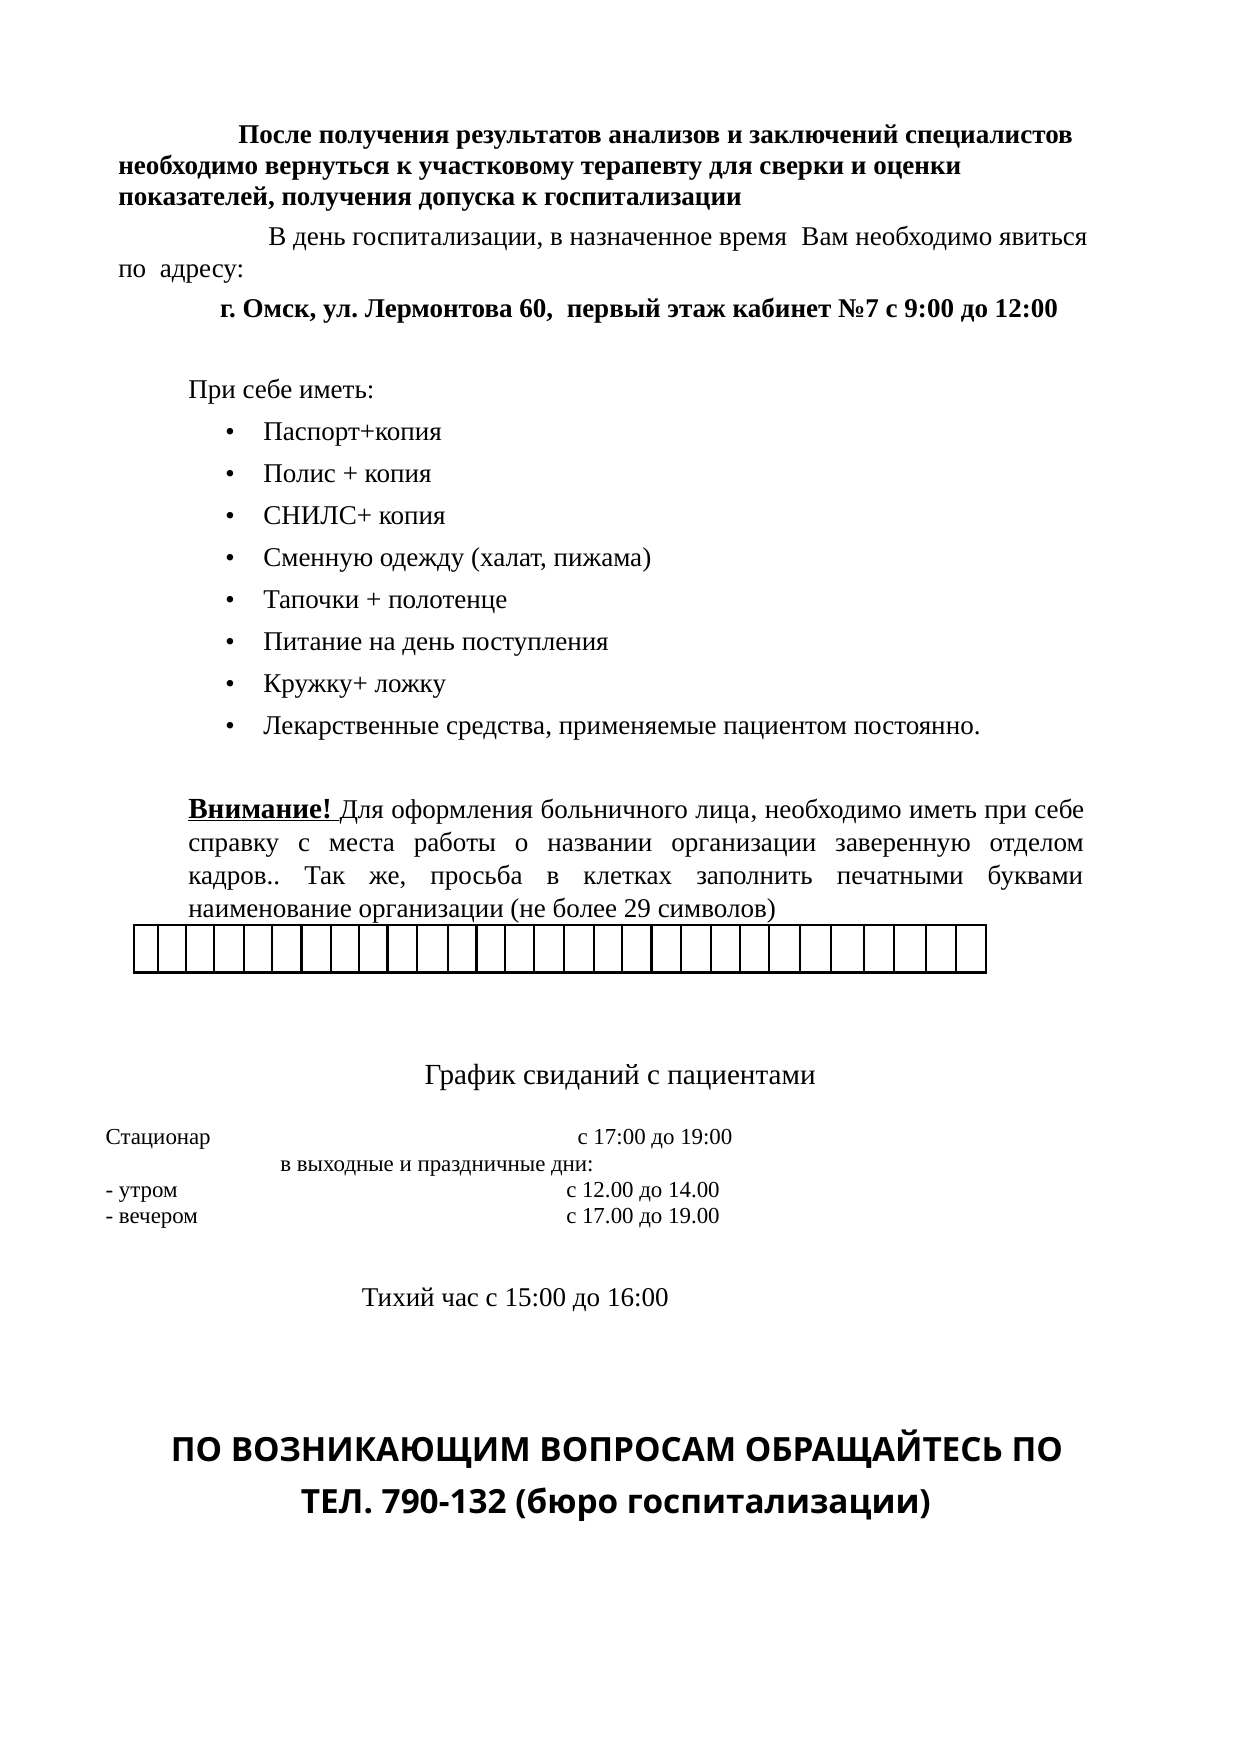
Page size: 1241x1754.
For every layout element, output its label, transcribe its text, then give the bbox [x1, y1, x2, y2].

text ТЕЛ. 790-132 (бюро госпитализации) [118, 1487, 1122, 1521]
table_header Стационар [94, 1123, 555, 1149]
table_cell - утром [94, 1176, 555, 1202]
table_header [741, 926, 768, 971]
list Питание на день поступления [226, 624, 1122, 657]
table_header [449, 926, 475, 971]
list Лекарственные средства, применяемые пациентом постоянно. [226, 708, 1122, 741]
table_header [389, 926, 416, 971]
table_header [895, 926, 925, 971]
table_header [927, 926, 955, 971]
table_header [506, 926, 533, 971]
table_header [623, 926, 650, 971]
table_header [245, 926, 271, 971]
table_header [332, 926, 358, 971]
table_header [770, 926, 799, 971]
table_header [565, 926, 593, 971]
table_cell в выходные и праздничные дни: [94, 1150, 786, 1176]
table_header [801, 926, 830, 971]
text ПО ВОЗНИКАЮЩИМ ВОПРОСАМ ОБРАЩАЙТЕСЬ ПО [118, 1434, 1122, 1468]
table_header [535, 926, 563, 971]
table_header [832, 926, 863, 971]
table_header [682, 926, 710, 971]
table_header [595, 926, 621, 971]
table_header [303, 926, 330, 971]
table_header [418, 926, 447, 971]
text График свиданий с пациентами [118, 1057, 1122, 1091]
table_header [215, 926, 243, 971]
text г. Омск, ул. Лермонтова 60, первый этаж кабинет №7 с 9:00 до 12:00 [156, 292, 1122, 323]
table_header [135, 926, 157, 971]
table_cell с 12.00 до 14.00 [555, 1176, 786, 1202]
table_cell - вечером [94, 1202, 555, 1229]
list Сменную одежду (халат, пижама) [226, 540, 1122, 573]
list Кружку+ ложку [226, 666, 1122, 699]
table_header с 17:00 до 19:00 [555, 1123, 786, 1149]
table_header [653, 926, 680, 971]
list Паспорт+копия [226, 414, 1122, 447]
table_header [159, 926, 185, 971]
table_header [187, 926, 213, 971]
table_header [360, 926, 386, 971]
text После получения результатов анализов и заключений специалистов необходимо вернуться к участковому терапевту для сверки и оценки показателей, получения допуска к госпитализации [118, 118, 1122, 212]
list СНИЛС+ копия [226, 498, 1122, 531]
table_header [478, 926, 504, 971]
list Полис + копия [226, 456, 1122, 489]
table_cell с 17.00 до 19.00 [555, 1202, 786, 1229]
text При себе иметь: [188, 372, 842, 405]
text Внимание! Для оформления больничного лица, необходимо иметь при себе справку с места работы о названии организации заверенную отделом кадров.. Так же, просьба в клетках заполнить печатными буквами наименование организации (не более 29 символов) [188, 792, 1084, 924]
list Тапочки + полотенце [226, 582, 1122, 615]
text Тихий час с 15:00 до 16:00 [188, 1279, 842, 1313]
table_header [865, 926, 893, 971]
text В день госпитализации, в назначенное время Вам необходимо явиться по адресу: [118, 221, 1122, 283]
table_header [712, 926, 739, 971]
table_header [273, 926, 300, 971]
table_header [957, 926, 985, 971]
